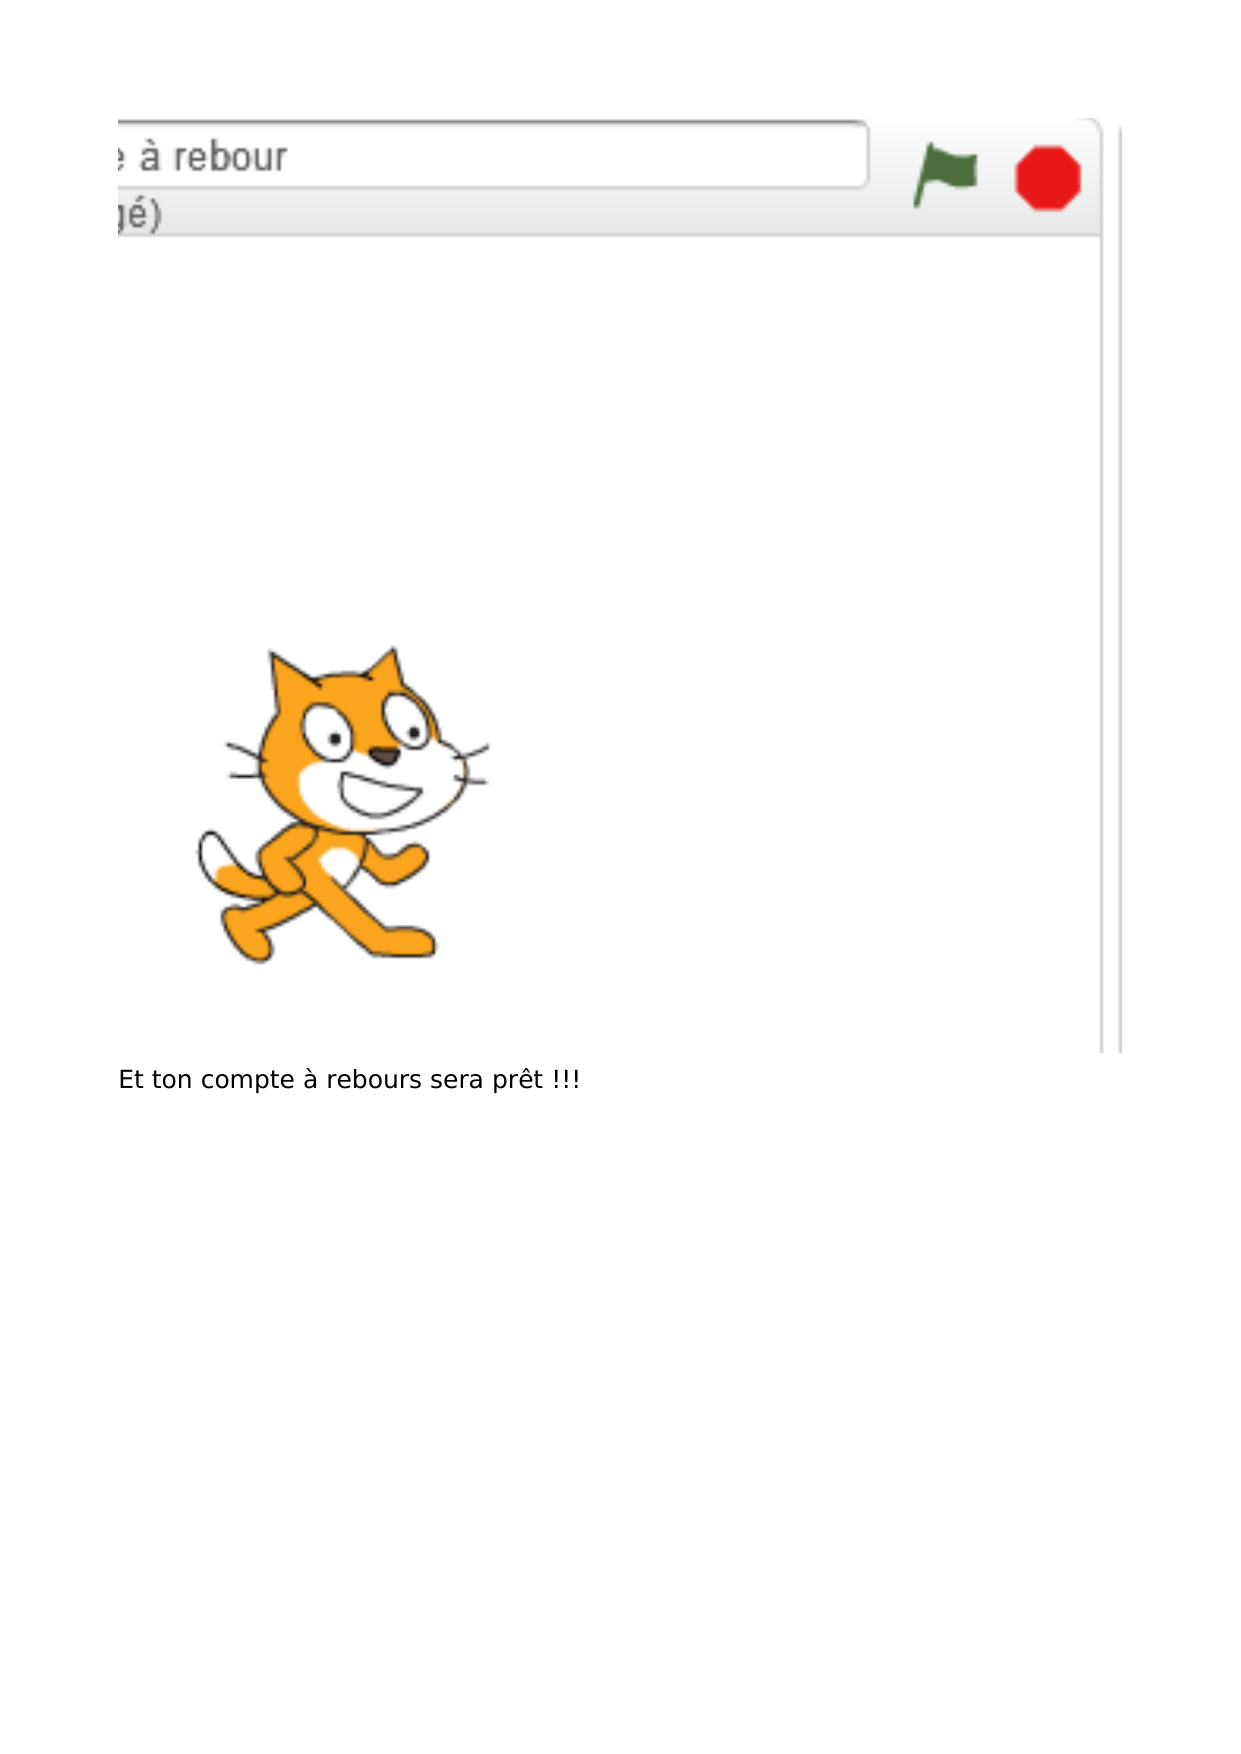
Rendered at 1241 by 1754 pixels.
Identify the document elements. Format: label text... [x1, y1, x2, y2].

text Et ton compte à rebours sera prêt !!! [118, 1065, 1122, 1094]
picture [118, 118, 1123, 1053]
